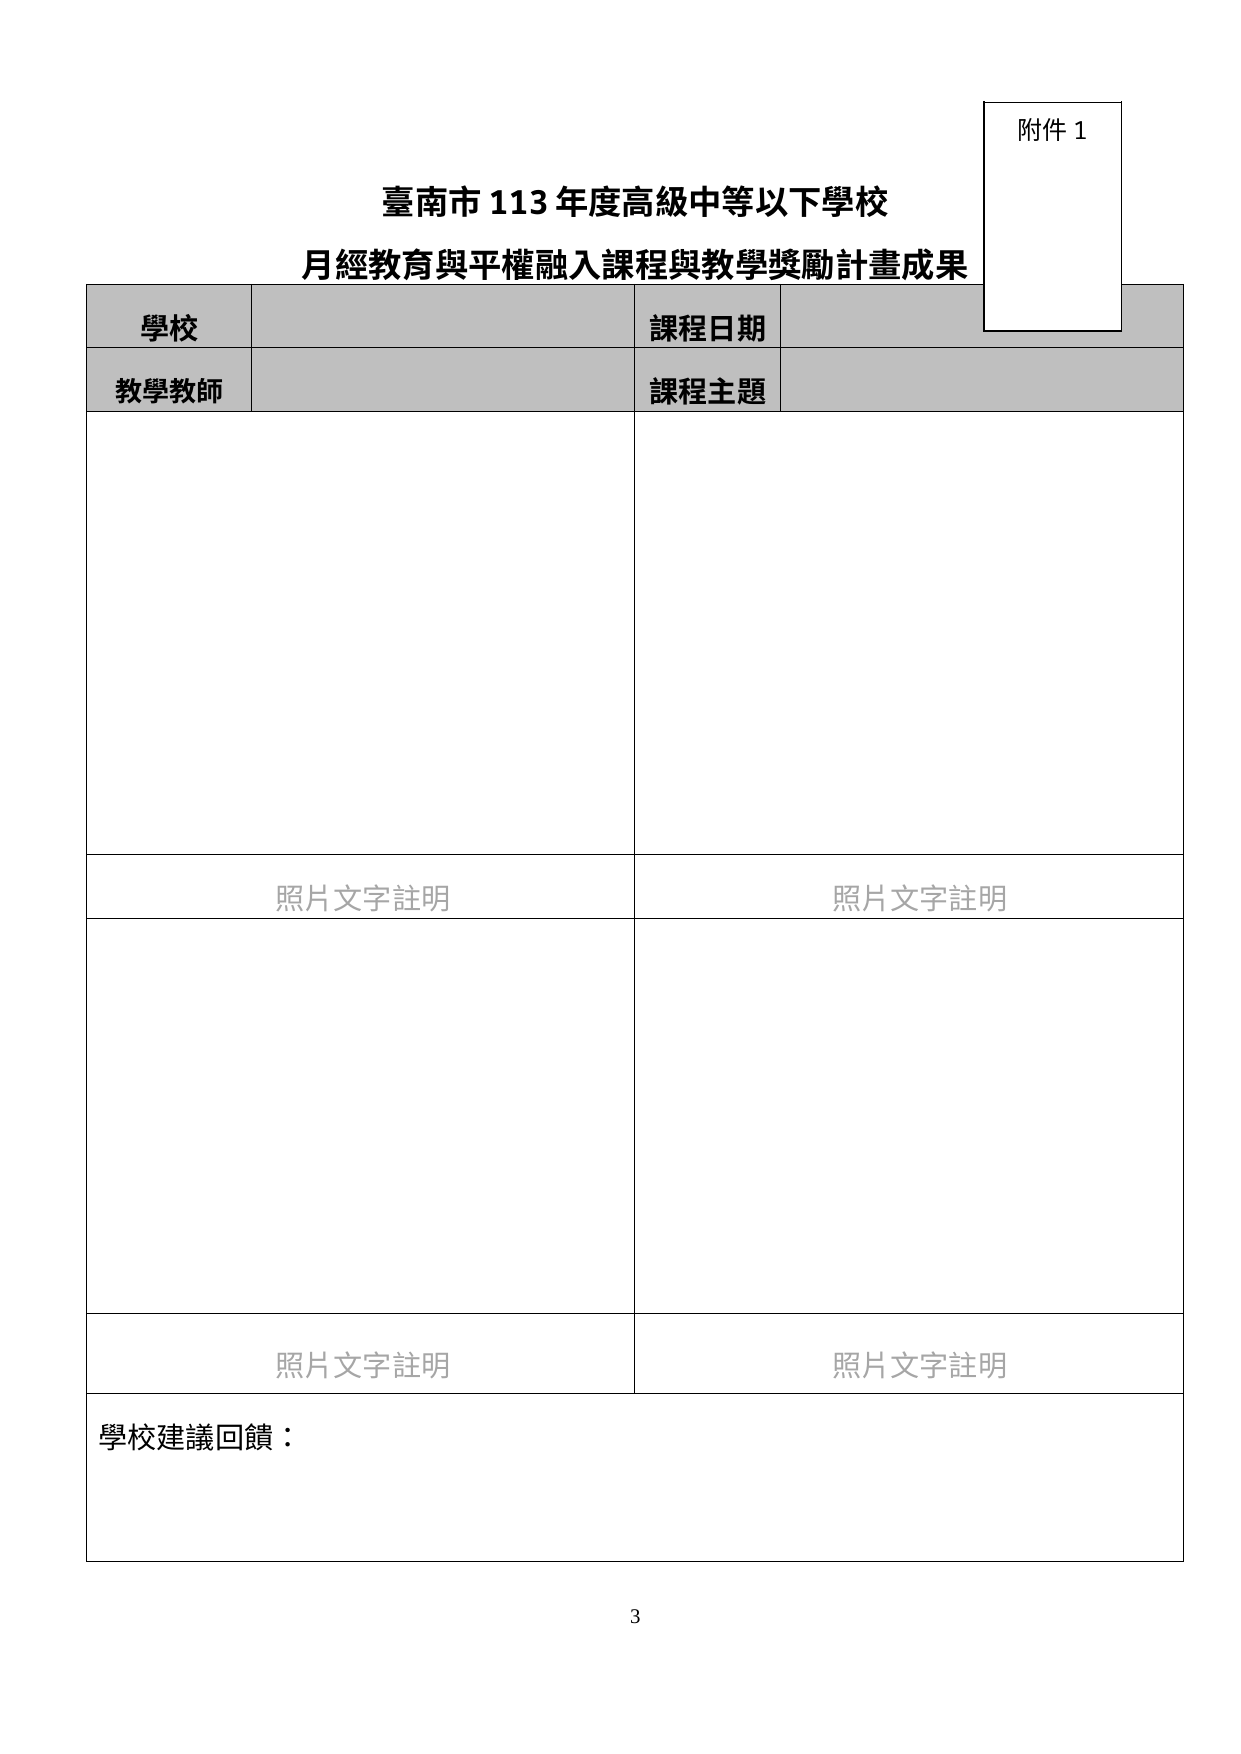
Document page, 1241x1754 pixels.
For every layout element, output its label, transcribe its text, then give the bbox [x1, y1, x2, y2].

table_cell [781, 348, 1183, 411]
text 附件1 [1000, 111, 1106, 147]
table_header [252, 285, 634, 347]
text [985, 103, 1121, 330]
table_header 學校 [87, 285, 251, 347]
text 臺南市113年度高級中等以下學校 [148, 159, 983, 221]
text 月經教育與平權融入課程與教學獎勵計畫成果 [148, 221, 983, 284]
table_cell [252, 348, 634, 411]
table_cell 課程主題 [635, 348, 780, 411]
table_cell [635, 412, 1183, 854]
table_cell 照片文字註明 [87, 855, 634, 918]
table_cell [87, 412, 634, 854]
table_header 課程日期 [635, 285, 780, 347]
table_header [781, 285, 1183, 347]
table_cell [87, 919, 634, 1312]
table_cell 照片文字註明 [635, 1314, 1183, 1393]
table_cell 照片文字註明 [87, 1314, 634, 1393]
table_cell 學校建議回饋： [87, 1394, 1183, 1561]
table_cell 照片文字註明 [635, 855, 1183, 918]
table_cell [635, 919, 1183, 1312]
table_cell 教學教師 [87, 348, 251, 411]
